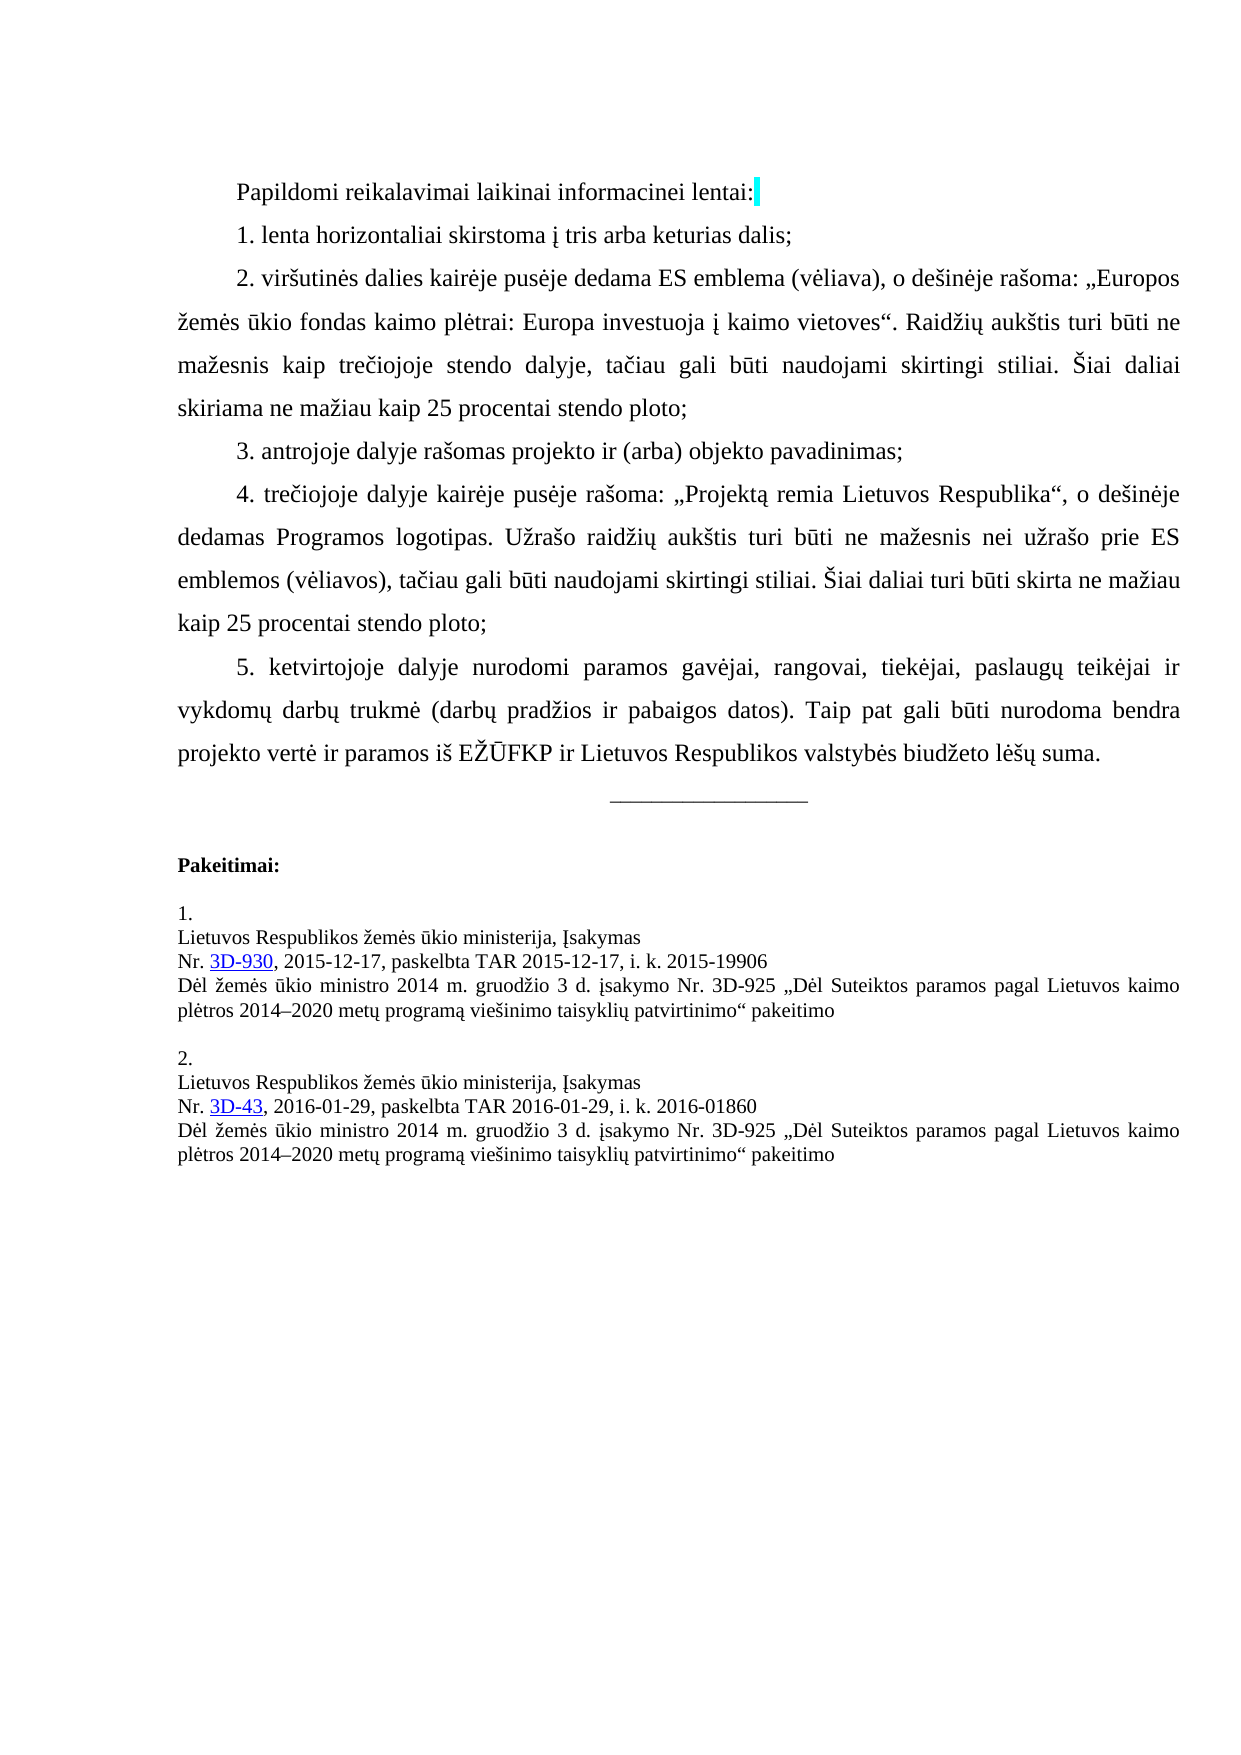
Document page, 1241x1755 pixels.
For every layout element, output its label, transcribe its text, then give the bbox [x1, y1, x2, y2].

text 3. antrojoje dalyje rašomas projekto ir (arba) objekto pavadinimas; [177, 436, 1181, 465]
text Pakeitimai: [177, 853, 1181, 877]
text Nr. 3D-43, 2016-01-29, paskelbta TAR 2016-01-29, i. k. 2016-01860 [177, 1094, 1181, 1118]
text Nr. 3D-930, 2015-12-17, paskelbta TAR 2015-12-17, i. k. 2015-19906 [177, 949, 1181, 973]
text ___________________ [177, 781, 1181, 805]
text Lietuvos Respublikos žemės ūkio ministerija, Įsakymas [177, 1070, 1181, 1094]
text 5. ketvirtojoje dalyje nurodomi paramos gavėjai, rangovai, tiekėjai, paslaugų teikėjai ir vykdomų darbų trukmė (darbų pradžios ir pabaigos datos). Taip pat gali būti nurodoma bendra projekto vertė ir paramos iš EŽŪFKP ir Lietuvos Respublikos valstybės biudžeto lėšų suma. [177, 652, 1181, 767]
text 1. [177, 901, 1181, 925]
text 2. viršutinės dalies kairėje pusėje dedama ES emblema (vėliava), o dešinėje rašoma: „Europos žemės ūkio fondas kaimo plėtrai: Europa investuoja į kaimo vietoves“. Raidžių aukštis turi būti ne mažesnis kaip trečiojoje stendo dalyje, tačiau gali būti naudojami skirtingi stiliai. Šiai daliai skiriama ne mažiau kaip 25 procentai stendo ploto; [177, 263, 1181, 422]
text Dėl žemės ūkio ministro 2014 m. gruodžio 3 d. įsakymo Nr. 3D-925 „Dėl Suteiktos paramos pagal Lietuvos kaimo plėtros 2014–2020 metų programą viešinimo taisyklių patvirtinimo“ pakeitimo [177, 1118, 1181, 1166]
text Dėl žemės ūkio ministro 2014 m. gruodžio 3 d. įsakymo Nr. 3D-925 „Dėl Suteiktos paramos pagal Lietuvos kaimo plėtros 2014–2020 metų programą viešinimo taisyklių patvirtinimo“ pakeitimo [177, 973, 1181, 1022]
text 2. [177, 1046, 1181, 1070]
text 1. lenta horizontaliai skirstoma į tris arba keturias dalis; [177, 220, 1181, 249]
text Lietuvos Respublikos žemės ūkio ministerija, Įsakymas [177, 925, 1181, 949]
text Papildomi reikalavimai laikinai informacinei lentai: [177, 177, 1181, 206]
text 4. trečiojoje dalyje kairėje pusėje rašoma: „Projektą remia Lietuvos Respublika“, o dešinėje dedamas Programos logotipas. Užrašo raidžių aukštis turi būti ne mažesnis nei užrašo prie ES emblemos (vėliavos), tačiau gali būti naudojami skirtingi stiliai. Šiai daliai turi būti skirta ne mažiau kaip 25 procentai stendo ploto; [177, 479, 1181, 637]
